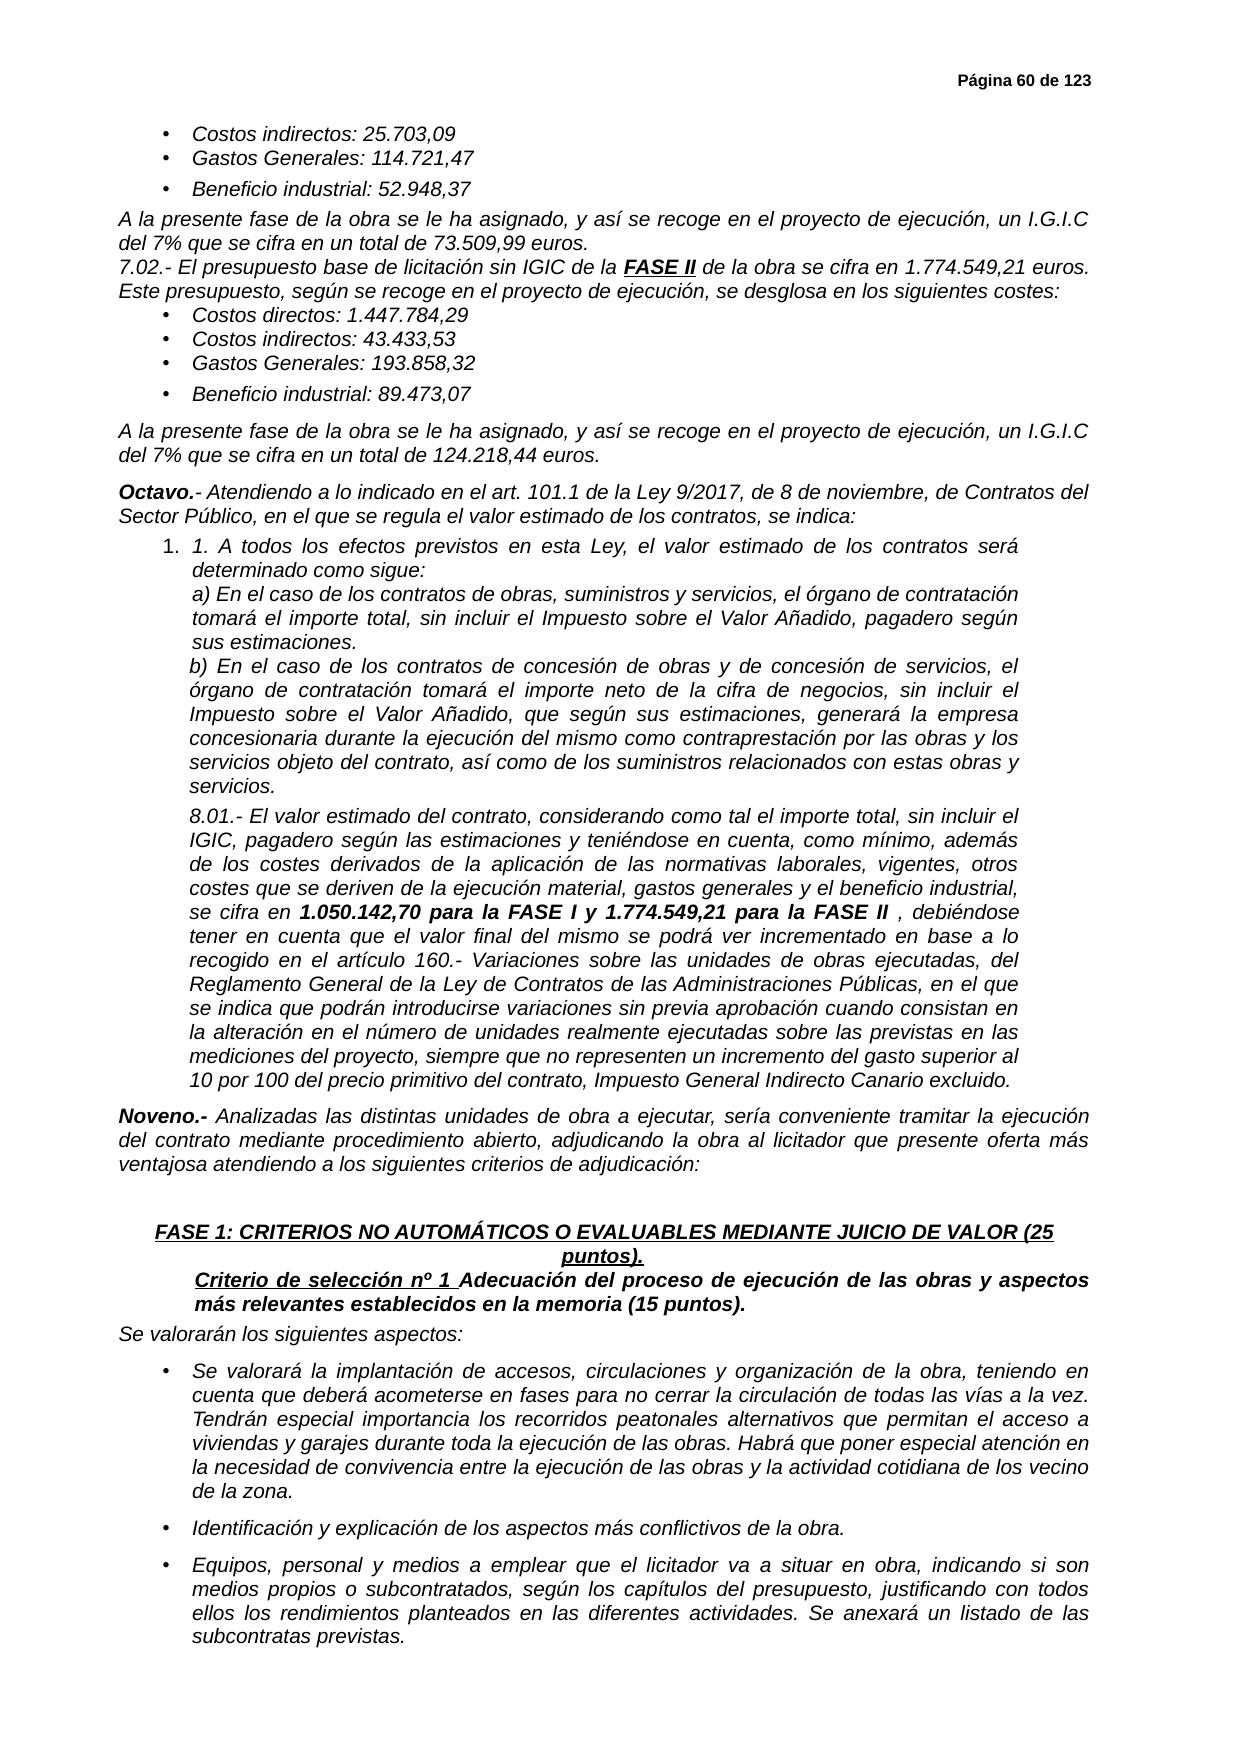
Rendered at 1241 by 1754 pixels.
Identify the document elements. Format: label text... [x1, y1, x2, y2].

list Beneficio industrial: 52.948,37 [162, 177, 1092, 201]
text 7.02.- El presupuesto base de licitación sin IGIC de la FASE II de la obra se cifra en 1.774.549,21 euros. Este presupuesto, según se recoge en el proyecto de ejecución, se desglosa en los siguientes costes: [118, 255, 1092, 303]
list Costos indirectos: 25.703,09 [162, 122, 1092, 146]
list Identificación y explicación de los aspectos más conflictivos de la obra. [162, 1515, 1092, 1539]
list Gastos Generales: 193.858,32 [162, 351, 1092, 375]
text b) En el caso de los contratos de concesión de obras y de concesión de servicios, el órgano de contratación tomará el importe neto de la cifra de negocios, sin incluir el Impuesto sobre el Valor Añadido, que según sus estimaciones, generará la empresa concesionaria durante la ejecución del mismo como contraprestación por las obras y los servicios objeto del contrato, así como de los suministros relacionados con estas obras y servicios. [189, 654, 1022, 797]
list Costos indirectos: 43.433,53 [162, 327, 1092, 351]
text Noveno.- Analizadas las distintas unidades de obra a ejecutar, sería conveniente tramitar la ejecución del contrato mediante procedimiento abierto, adjudicando la obra al licitador que presente oferta más ventajosa atendiendo a los siguientes criterios de adjudicación: [118, 1104, 1092, 1176]
list 1. A todos los efectos previstos en esta Ley, el valor estimado de los contratos será determinado como sigue: [162, 534, 1022, 582]
text FASE 1: CRITERIOS NO AUTOMÁTICOS O EVALUABLES MEDIANTE JUICIO DE VALOR (25 puntos). [118, 1219, 1092, 1267]
text A la presente fase de la obra se le ha asignado, y así se recoge en el proyecto de ejecución, un I.G.I.C del 7% que se cifra en un total de 124.218,44 euros. [118, 419, 1092, 467]
list Se valorará la implantación de accesos, circulaciones y organización de la obra, teniendo en cuenta que deberá acometerse en fases para no cerrar la circulación de todas las vías a la vez. Tendrán especial importancia los recorridos peatonales alternativos que permitan el acceso a viviendas y garajes durante toda la ejecución de las obras. Habrá que poner especial atención en la necesidad de convivencia entre la ejecución de las obras y la actividad cotidiana de los vecino de la zona. [162, 1359, 1092, 1502]
list Costos directos: 1.447.784,29 [162, 303, 1092, 327]
list Equipos, personal y medios a emplear que el licitador va a situar en obra, indicando si son medios propios o subcontratados, según los capítulos del presupuesto, justificando con todos ellos los rendimientos planteados en las diferentes actividades. Se anexará un listado de las subcontratas previstas. [162, 1552, 1092, 1648]
text Octavo.- Atendiendo a lo indicado en el art. 101.1 de la Ley 9/2017, de 8 de noviembre, de Contratos del Sector Público, en el que se regula el valor estimado de los contratos, se indica: [118, 479, 1092, 527]
list Gastos Generales: 114.721,47 [162, 146, 1092, 170]
text 8.01.- El valor estimado del contrato, considerando como tal el importe total, sin incluir el IGIC, pagadero según las estimaciones y teniéndose en cuenta, como mínimo, además de los costes derivados de la aplicación de las normativas laborales, vigentes, otros costes que se deriven de la ejecución material, gastos generales y el beneficio industrial, se cifra en 1.050.142,70 para la FASE I y 1.774.549,21 para la FASE II , debiéndose tener en cuenta que el valor final del mismo se podrá ver incrementado en base a lo recogido en el artículo 160.- Variaciones sobre las unidades de obras ejecutadas, del Reglamento General de la Ley de Contratos de las Administraciones Públicas, en el que se indica que podrán introducirse variaciones sin previa aprobación cuando consistan en la alteración en el número de unidades realmente ejecutadas sobre las previstas en las mediciones del proyecto, siempre que no representen un incremento del gasto superior al 10 por 100 del precio primitivo del contrato, Impuesto General Indirecto Canario excluido. [189, 804, 1022, 1091]
text A la presente fase de la obra se le ha asignado, y así se recoge en el proyecto de ejecución, un I.G.I.C del 7% que se cifra en un total de 73.509,99 euros. [118, 207, 1092, 255]
list Beneficio industrial: 89.473,07 [162, 382, 1092, 406]
text Se valorarán los siguientes aspectos: [118, 1322, 1092, 1346]
text Criterio de selección nº 1 Adecuación del proceso de ejecución de las obras y aspectos más relevantes establecidos en la memoria (15 puntos). [194, 1267, 1092, 1315]
list a) En el caso de los contratos de obras, suministros y servicios, el órgano de contratación tomará el importe total, sin incluir el Impuesto sobre el Valor Añadido, pagadero según sus estimaciones. [162, 582, 1022, 654]
